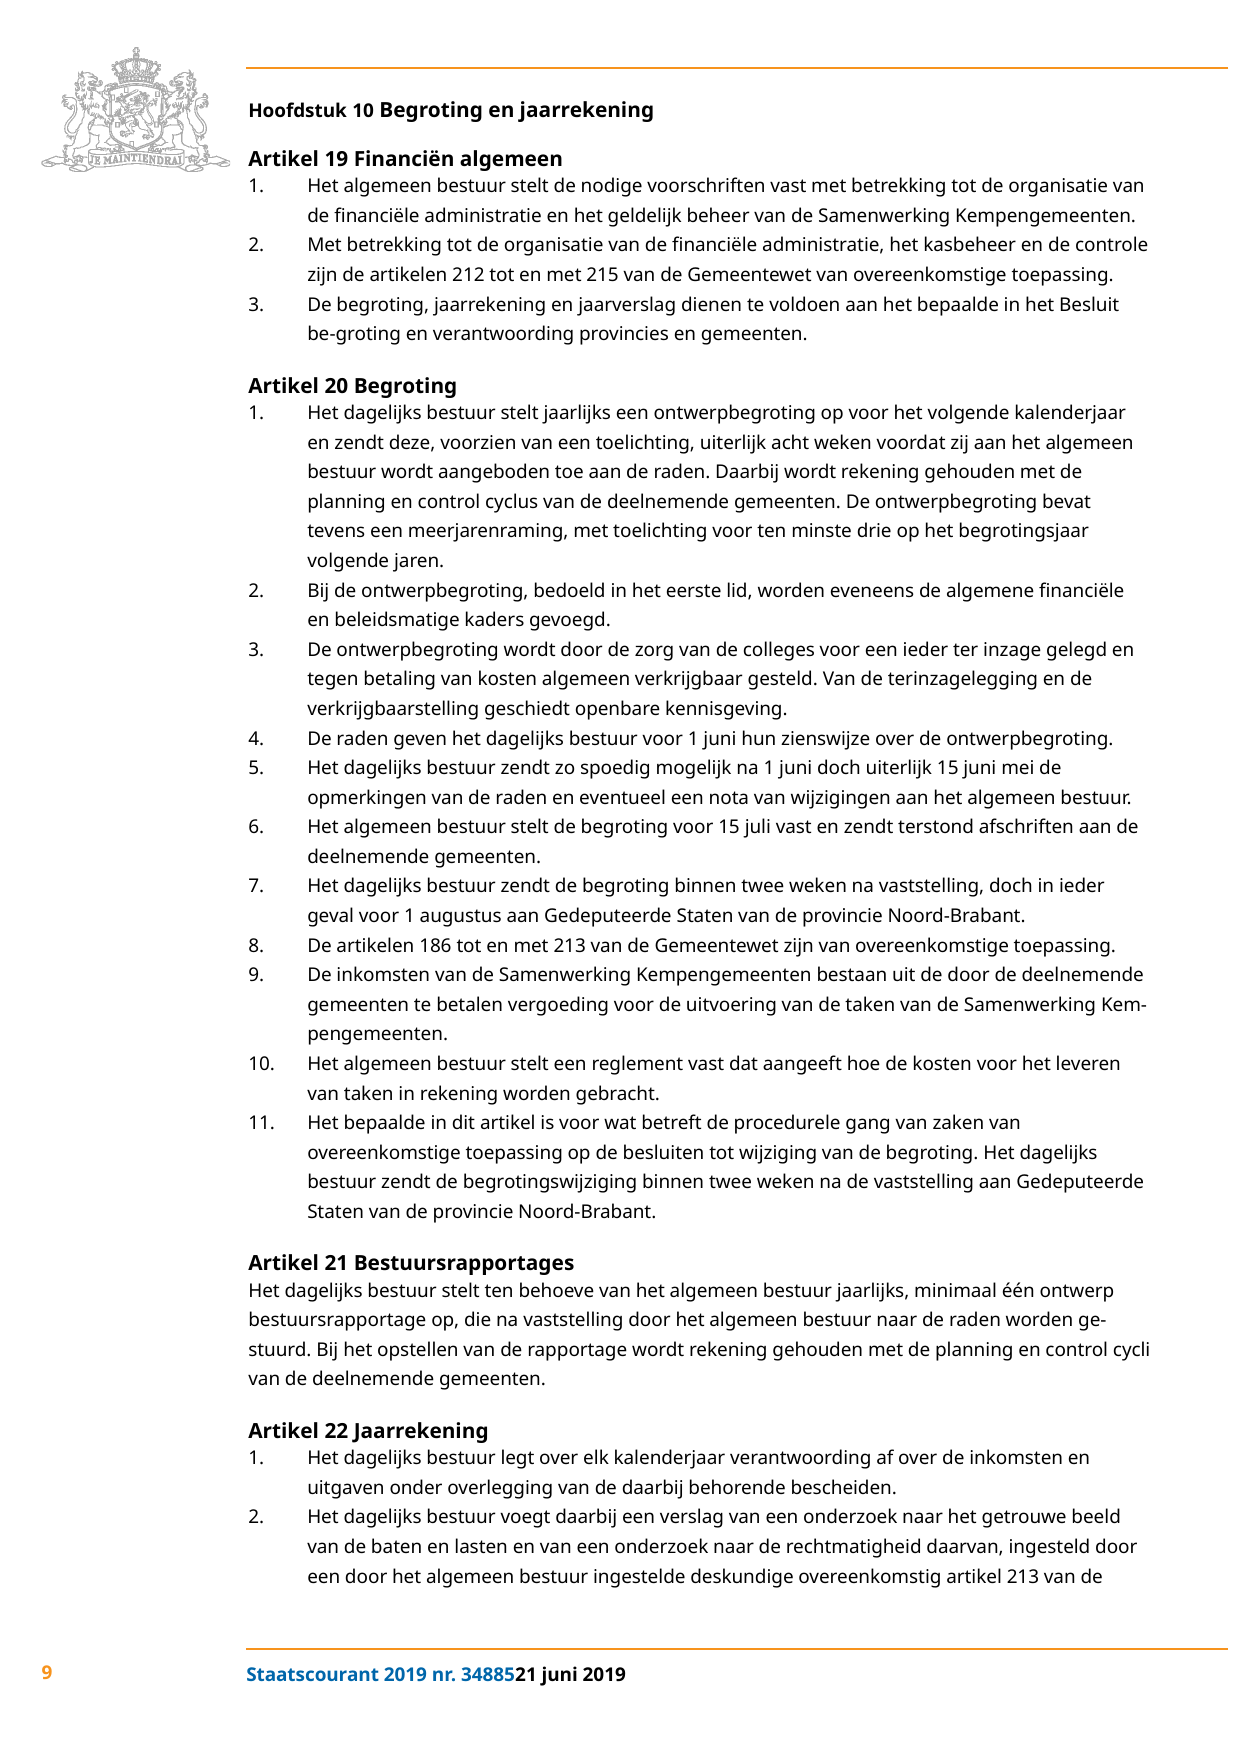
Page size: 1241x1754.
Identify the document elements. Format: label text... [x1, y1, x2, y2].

text Artikel 22 Jaarrekening [248, 1416, 1152, 1444]
text Het dagelijks bestuur stelt ten behoeve van het algemeen bestuur jaarlijks, minimaal één ontwerp bestuursrapportage op, die na vaststelling door het algemeen bestuur naar de raden worden ge-stuurd. Bij het opstellen van de rapportage wordt rekening gehouden met de planning en control cycli van de deelnemende gemeenten. [248, 1277, 1152, 1391]
list Het dagelijks bestuur zendt zo spoedig mogelijk na 1 juni doch uiterlijk 15 juni mei de opmerkingen van de raden en eventueel een nota van wijzigingen aan het algemeen bestuur. [248, 754, 1152, 809]
list Het algemeen bestuur stelt een reglement vast dat aangeeft hoe de kosten voor het leveren van taken in rekening worden gebracht. [248, 1050, 1152, 1105]
text Artikel 21 Bestuursrapportages [248, 1248, 1152, 1277]
list Het dagelijks bestuur stelt jaarlijks een ontwerpbegroting op voor het volgende kalenderjaar en zendt deze, voorzien van een toelichting, uiterlijk acht weken voordat zij aan het algemeen bestuur wordt aangeboden toe aan de raden. Daarbij wordt rekening gehouden met de planning en control cyclus van de deelnemende gemeenten. De ontwerpbegroting bevat tevens een meerjarenraming, met toelichting voor ten minste drie op het begrotingsjaar volgende jaren. [248, 399, 1152, 573]
picture [41, 47, 231, 172]
list Het bepaalde in dit artikel is voor wat betreft de procedurele gang van zaken van overeenkomstige toepassing op de besluiten tot wijziging van de begroting. Het dagelijks bestuur zendt de begrotingswijziging binnen twee weken na de vaststelling aan Gedeputeerde Staten van de provincie Noord-Brabant. [248, 1109, 1152, 1224]
list Bij de ontwerpbegroting, bedoeld in het eerste lid, worden eveneens de algemene financiële en beleidsmatige kaders gevoegd. [248, 577, 1152, 632]
text Artikel 20 Begroting [248, 371, 1152, 399]
list De artikelen 186 tot en met 213 van de Gemeentewet zijn van overeenkomstige toepassing. [248, 932, 1152, 957]
text Artikel 19 Financiën algemeen [248, 144, 1152, 172]
list Het dagelijks bestuur legt over elk kalenderjaar verantwoording af over de inkomsten en uitgaven onder overlegging van de daarbij behorende bescheiden. [248, 1444, 1152, 1500]
list Het algemeen bestuur stelt de nodige voorschriften vast met betrekking tot de organisatie van de financiële administratie en het geldelijk beheer van de Samenwerking Kempengemeenten. [248, 172, 1152, 228]
list De begroting, jaarrekening en jaarverslag dienen te voldoen aan het bepaalde in het Besluit be-groting en verantwoording provincies en gemeenten. [248, 291, 1152, 346]
list De raden geven het dagelijks bestuur voor 1 juni hun zienswijze over de ontwerpbegroting. [248, 725, 1152, 750]
list Met betrekking tot de organisatie van de financiële administratie, het kasbeheer en de controle zijn de artikelen 212 tot en met 215 van de Gemeentewet van overeenkomstige toepassing. [248, 232, 1152, 287]
list Het algemeen bestuur stelt de begroting voor 15 juli vast en zendt terstond afschriften aan de deelnemende gemeenten. [248, 813, 1152, 869]
text Hoofdstuk 10 Begroting en jaarrekening [248, 95, 1152, 123]
list Het dagelijks bestuur voegt daarbij een verslag van een onderzoek naar het getrouwe beeld van de baten en lasten en van een onderzoek naar de rechtmatigheid daarvan, ingesteld door een door het algemeen bestuur ingestelde deskundige overeenkomstig artikel 213 van de [248, 1504, 1152, 1588]
list Het dagelijks bestuur zendt de begroting binnen twee weken na vaststelling, doch in ieder geval voor 1 augustus aan Gedeputeerde Staten van de provincie Noord-Brabant. [248, 873, 1152, 928]
list De ontwerpbegroting wordt door de zorg van de colleges voor een ieder ter inzage gelegd en tegen betaling van kosten algemeen verkrijgbaar gesteld. Van de terinzagelegging en de verkrijgbaarstelling geschiedt openbare kennisgeving. [248, 636, 1152, 721]
list De inkomsten van de Samenwerking Kempengemeenten bestaan uit de door de deelnemende gemeenten te betalen vergoeding voor de uitvoering van de taken van de Samenwerking Kem-pengemeenten. [248, 961, 1152, 1046]
